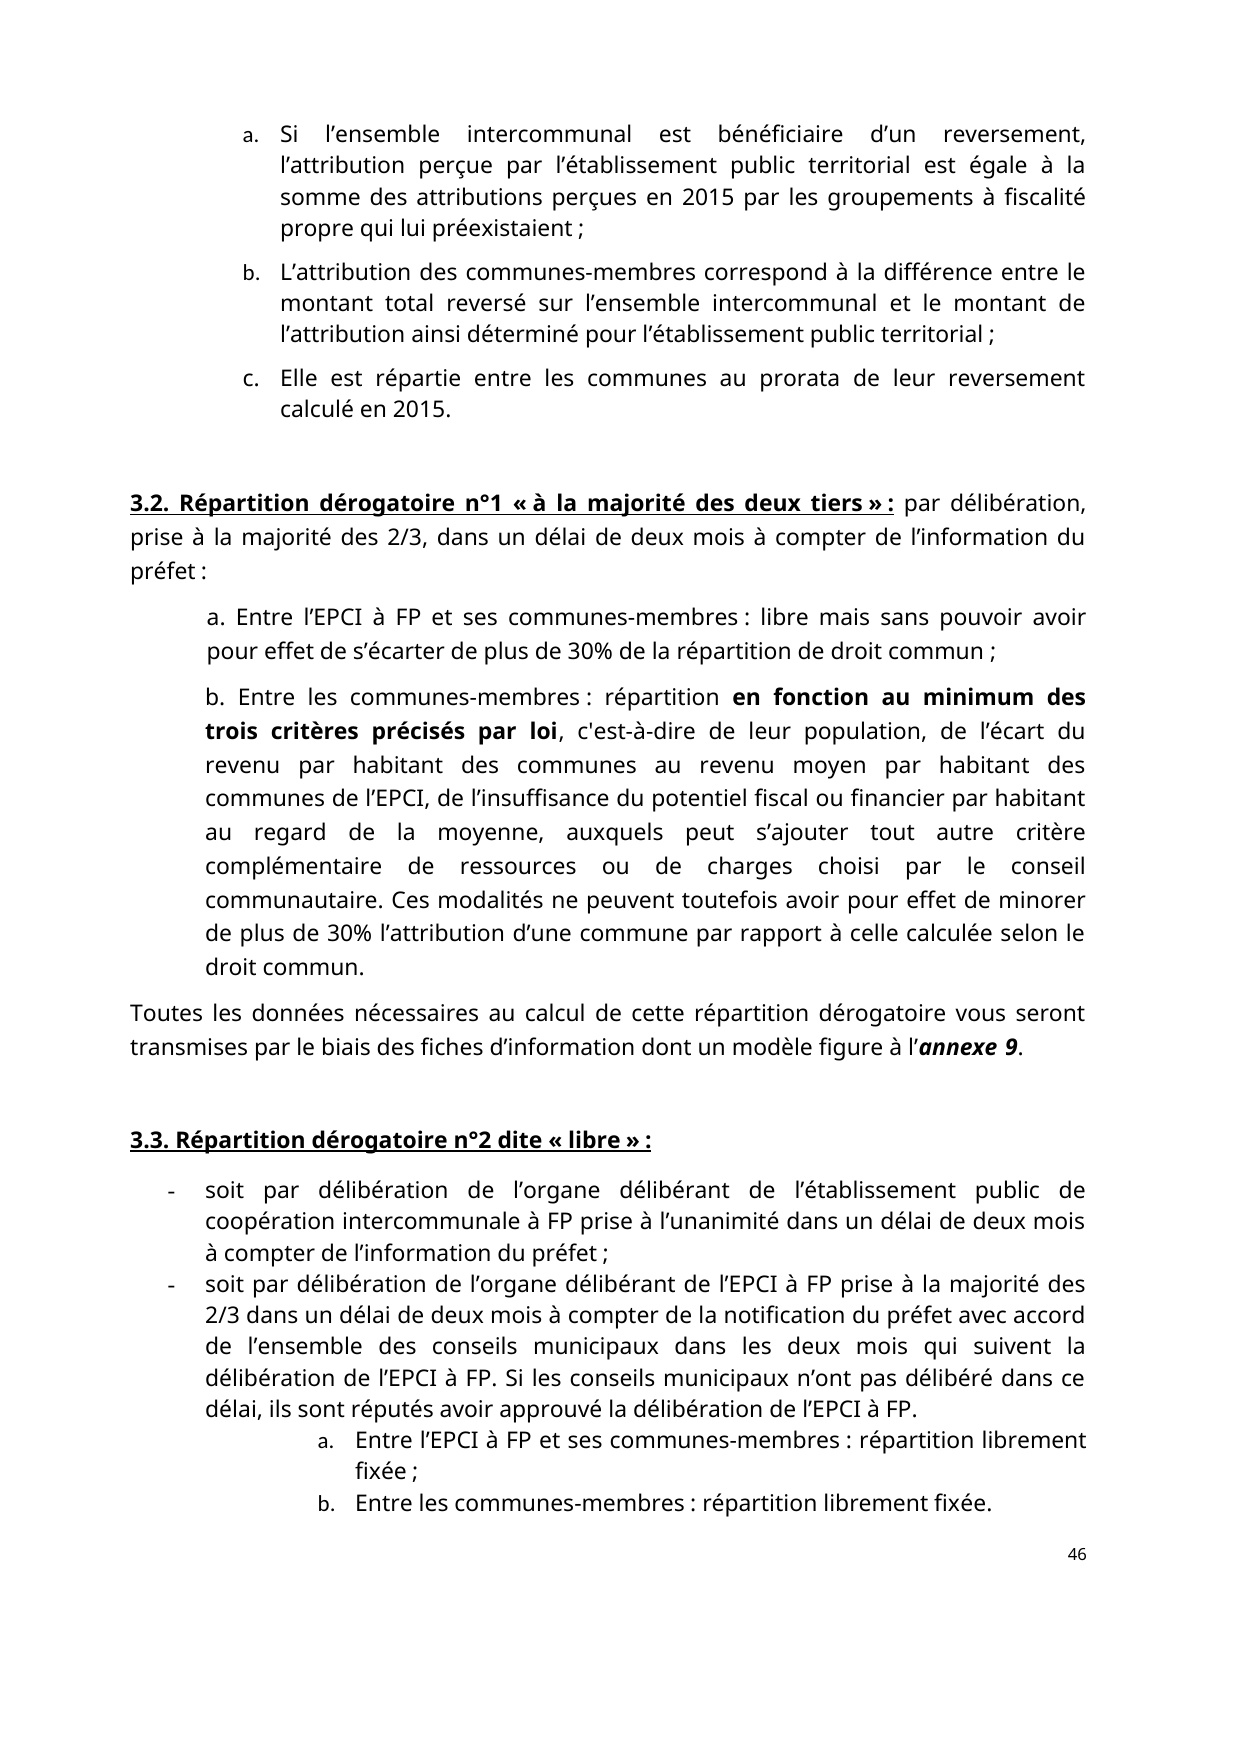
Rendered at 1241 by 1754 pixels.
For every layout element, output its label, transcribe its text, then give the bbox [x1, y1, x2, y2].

list soit par délibération de l’organe délibérant de l’EPCI à FP prise à la majorité des 2/3 dans un délai de deux mois à compter de la notification du préfet avec accord de l’ensemble des conseils municipaux dans les deux mois qui suivent la délibération de l’EPCI à FP. Si les conseils municipaux n’ont pas délibéré dans ce délai, ils sont réputés avoir approuvé la délibération de l’EPCI à FP. [167, 1268, 1087, 1424]
list soit par délibération de l’organe délibérant de l’établissement public de coopération intercommunale à FP prise à l’unanimité dans un délai de deux mois à compter de l’information du préfet ; [167, 1174, 1087, 1268]
list L’attribution des communes-membres correspond à la différence entre le montant total reversé sur l’ensemble intercommunal et le montant de l’attribution ainsi déterminé pour l’établissement public territorial ; [242, 256, 1087, 349]
text b. Entre les communes-membres : répartition en fonction au minimum des trois critères précisés par loi, c'est-à-dire de leur population, de l’écart du revenu par habitant des communes au revenu moyen par habitant des communes de l’EPCI, de l’insuffisance du potentiel fiscal ou financier par habitant au regard de la moyenne, auxquels peut s’ajouter tout autre critère complémentaire de ressources ou de charges choisi par le conseil communautaire. Ces modalités ne peuvent toutefois avoir pour effet de minorer de plus de 30% l’attribution d’une commune par rapport à celle calculée selon le droit commun. [205, 681, 1087, 982]
text 3.2. Répartition dérogatoire n°1 « à la majorité des deux tiers » : par délibération, prise à la majorité des 2/3, dans un délai de deux mois à compter de l’information du préfet : [130, 487, 1087, 586]
list Si l’ensemble intercommunal est bénéficiaire d’un reversement, l’attribution perçue par l’établissement public territorial est égale à la somme des attributions perçues en 2015 par les groupements à fiscalité propre qui lui préexistaient ; [242, 118, 1087, 243]
list Elle est répartie entre les communes au prorata de leur reversement calculé en 2015. [242, 362, 1087, 424]
text Toutes les données nécessaires au calcul de cette répartition dérogatoire vous seront transmises par le biais des fiches d’information dont un modèle figure à l’annexe 9. [130, 997, 1087, 1062]
list Entre les communes-membres : répartition librement fixée. [317, 1486, 1087, 1518]
text a. Entre l’EPCI à FP et ses communes-membres : libre mais sans pouvoir avoir pour effet de s’écarter de plus de 30% de la répartition de droit commun ; [206, 601, 1087, 666]
text 3.3. Répartition dérogatoire n°2 dite « libre » : [130, 1123, 1087, 1155]
list Entre l’EPCI à FP et ses communes-membres : répartition librement fixée ; [317, 1424, 1087, 1486]
